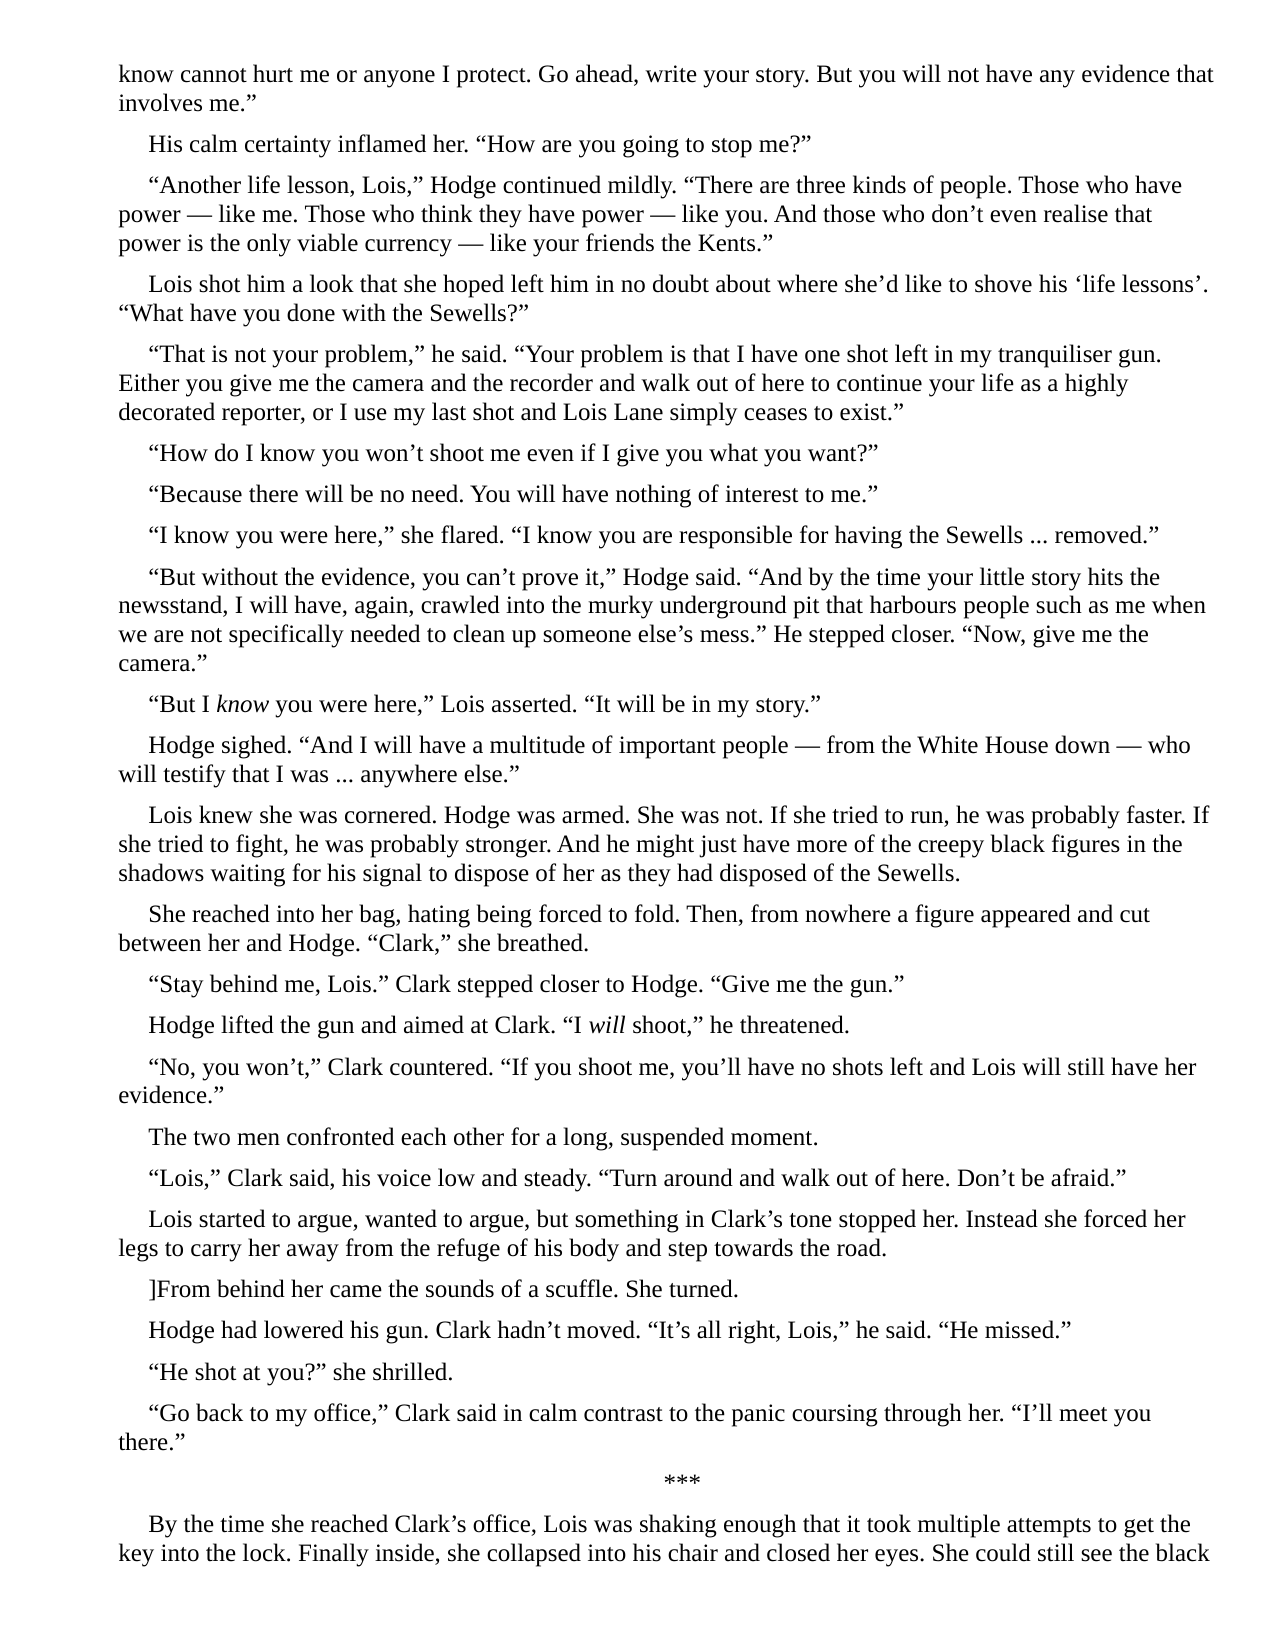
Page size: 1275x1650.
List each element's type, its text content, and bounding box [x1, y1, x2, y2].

text “Lois,” Clark said, his voice low and steady. “Turn around and walk out of here. Don’t be afraid.” [118, 1163, 1216, 1192]
text Hodge sighed. “And I will have a multitude of important people — from the White House down — who will testify that I was ... anywhere else.” [118, 730, 1216, 788]
text Lois started to argue, wanted to argue, but something in Clark’s tone stopped her. Instead she forced her legs to carry her away from the refuge of his body and step towards the road. [118, 1204, 1216, 1262]
text “Another life lesson, Lois,” Hodge continued mildly. “There are three kinds of people. Those who have power — like me. Those who think they have power — like you. And those who don’t even realise that power is the only viable currency — like your friends the Kents.” [118, 170, 1216, 257]
text “Stay behind me, Lois.” Clark stepped closer to Hodge. “Give me the gun.” [118, 969, 1216, 998]
text “But without the evidence, you can’t prove it,” Hodge said. “And by the time your little story hits the newsstand, I will have, again, crawled into the murky underground pit that harbours people such as me when we are not specifically needed to clean up someone else’s mess.” He stepped closer. “Now, give me the camera.” [118, 562, 1216, 677]
text know cannot hurt me or anyone I protect. Go ahead, write your story. But you will not have any evidence that involves me.” [118, 59, 1216, 117]
text “He shot at you?” she shrilled. [118, 1357, 1216, 1385]
text “Because there will be no need. You will have nothing of interest to me.” [118, 479, 1216, 508]
text She reached into her bag, hating being forced to fold. Then, from nowhere a figure appeared and cut between her and Hodge. “Clark,” she breathed. [118, 899, 1216, 957]
text “No, you won’t,” Clark countered. “If you shoot me, you’ll have no shots left and Lois will still have her evidence.” [118, 1052, 1216, 1109]
text Hodge lifted the gun and aimed at Clark. “I will shoot,” he threatened. [118, 1010, 1216, 1039]
text “How do I know you won’t shoot me even if I give you what you want?” [118, 438, 1216, 467]
text ]From behind her came the sounds of a scuffle. She turned. [118, 1274, 1216, 1303]
text “But I know you were here,” Lois asserted. “It will be in my story.” [118, 689, 1216, 718]
text “Go back to my office,” Clark said in calm contrast to the panic coursing through her. “I’ll meet you there.” [118, 1398, 1216, 1455]
text His calm certainty inflamed her. “How are you going to stop me?” [118, 129, 1216, 158]
text *** [118, 1468, 1216, 1497]
text The two men confronted each other for a long, suspended moment. [118, 1122, 1216, 1150]
text “That is not your problem,” he said. “Your problem is that I have one shot left in my tranquiliser gun. Either you give me the camera and the recorder and walk out of here to continue your life as a highly decorated reporter, or I use my last shot and Lois Lane simply ceases to exist.” [118, 339, 1216, 425]
text “I know you were here,” she flared. “I know you are responsible for having the Sewells ... removed.” [118, 520, 1216, 549]
text Lois shot him a look that she hoped left him in no doubt about where she’d like to shove his ‘life lessons’. “What have you done with the Sewells?” [118, 269, 1216, 327]
text Hodge had lowered his gun. Clark hadn’t moved. “It’s all right, Lois,” he said. “He missed.” [118, 1315, 1216, 1344]
text Lois knew she was cornered. Hodge was armed. She was not. If she tried to run, he was probably faster. If she tried to fight, he was probably stronger. And he might just have more of the creepy black figures in the shadows waiting for his signal to dispose of her as they had disposed of the Sewells. [118, 800, 1216, 887]
text By the time she reached Clark’s office, Lois was shaking enough that it took multiple attempts to get the key into the lock. Finally inside, she collapsed into his chair and closed her eyes. She could still see the black [118, 1509, 1216, 1567]
